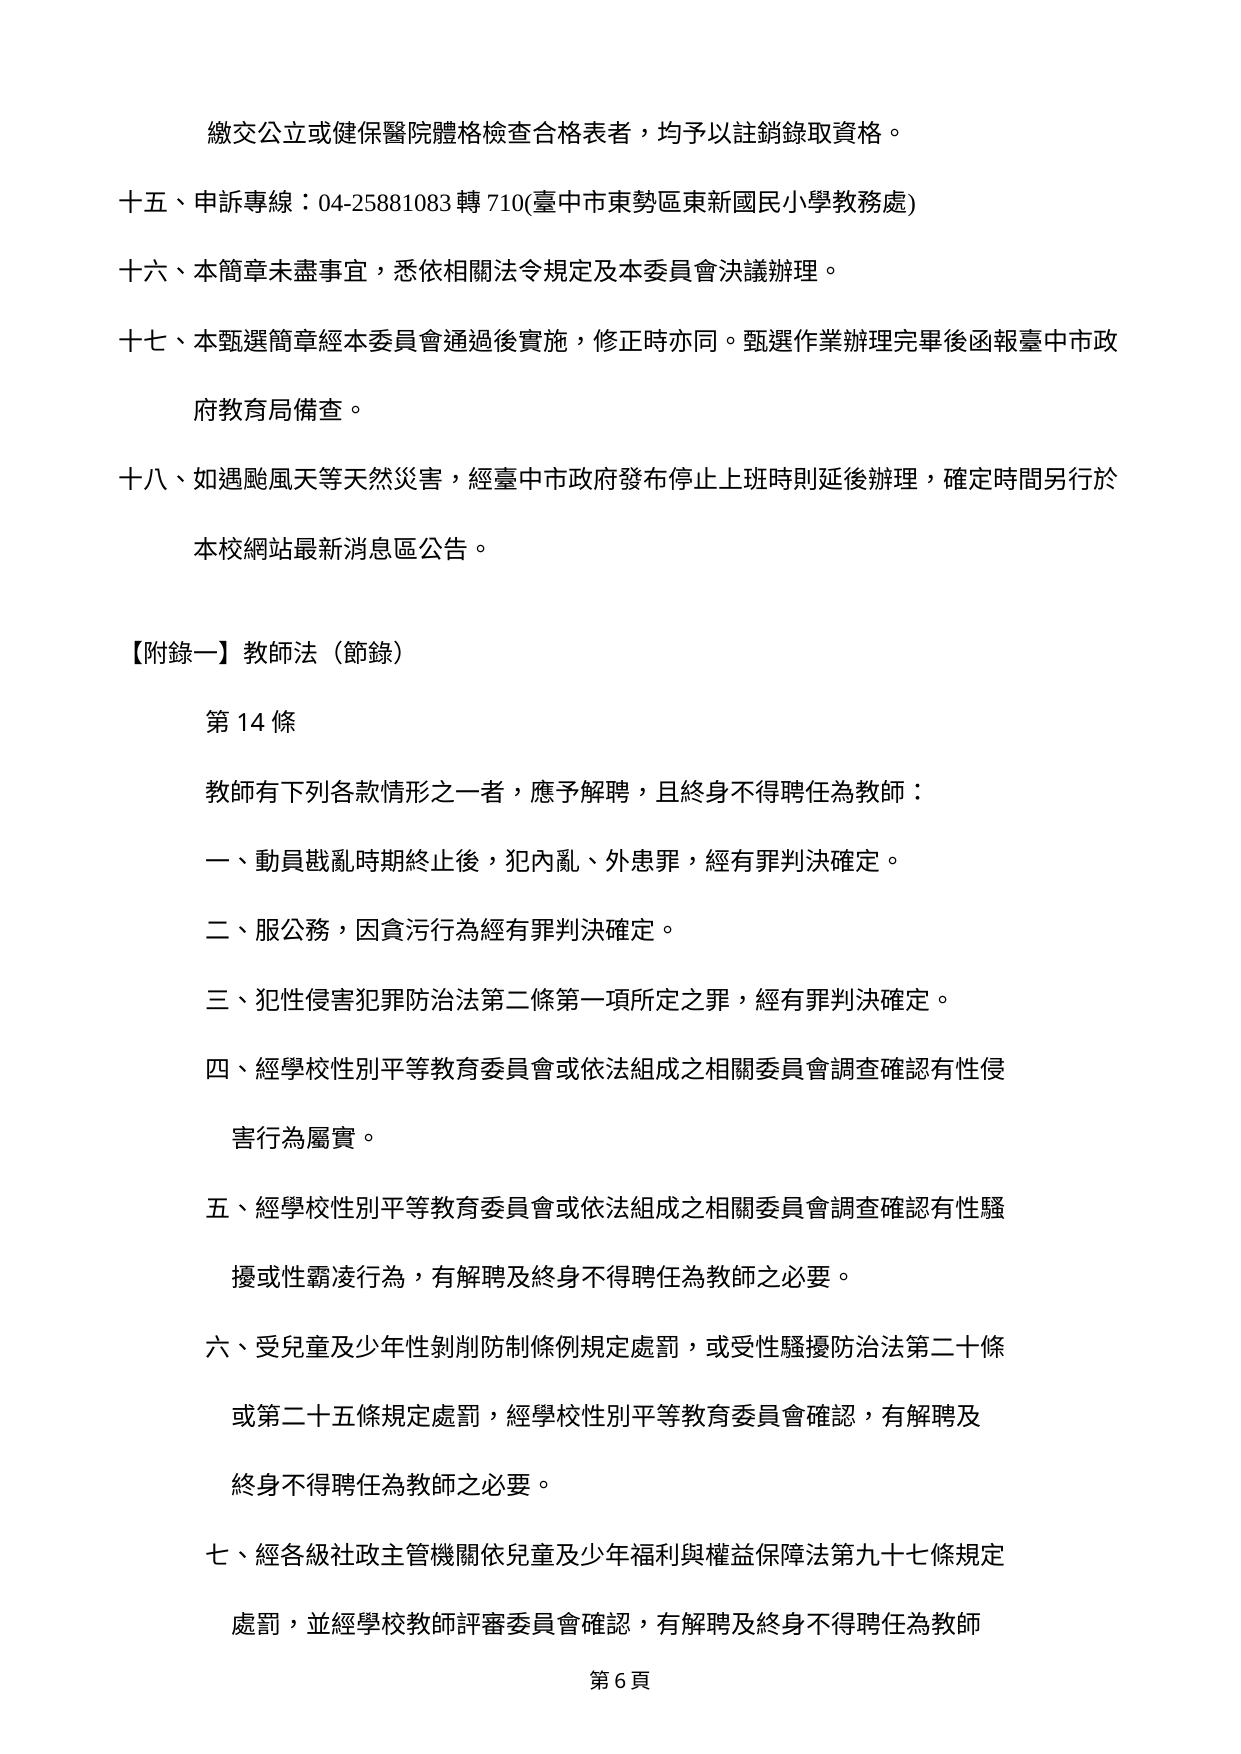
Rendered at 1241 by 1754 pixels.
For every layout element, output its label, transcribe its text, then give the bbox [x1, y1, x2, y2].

text 十六、本簡章未盡事宜，悉依相關法令規定及本委員會決議辦理。 [118, 235, 1122, 304]
text 教師有下列各款情形之一者，應予解聘，且終身不得聘任為教師： [206, 756, 1122, 825]
text 一、動員戡亂時期終止後，犯內亂、外患罪，經有罪判決確定。 [206, 825, 1122, 894]
text 【附錄一】教師法（節錄） [118, 617, 1122, 686]
text 四、經學校性別平等教育委員會或依法組成之相關委員會調查確認有性侵 [206, 1033, 1122, 1102]
text 或第二十五條規定處罰，經學校性別平等教育委員會確認，有解聘及 [206, 1380, 1122, 1449]
text 五、經學校性別平等教育委員會或依法組成之相關委員會調查確認有性騷 [206, 1172, 1122, 1241]
text 十七、本甄選簡章經本委員會通過後實施，修正時亦同。甄選作業辦理完畢後函報臺中市政府教育局備查。 [118, 304, 1122, 443]
text 十五、申訴專線：04-25881083轉710(臺中市東勢區東新國民小學教務處) [118, 166, 1122, 235]
text 二、服公務，因貪污行為經有罪判決確定。 [206, 894, 1122, 964]
text 處罰，並經學校教師評審委員會確認，有解聘及終身不得聘任為教師 [206, 1588, 1122, 1657]
text 終身不得聘任為教師之必要。 [206, 1449, 1122, 1519]
text 害行為屬實。 [206, 1102, 1122, 1172]
text 擾或性霸凌行為，有解聘及終身不得聘任為教師之必要。 [206, 1241, 1122, 1311]
text 第 14 條 [206, 686, 1122, 756]
text 七、經各級社政主管機關依兒童及少年福利與權益保障法第九十七條規定 [206, 1519, 1122, 1588]
text 繳交公立或健保醫院體格檢查合格表者，均予以註銷錄取資格。 [144, 96, 1122, 166]
text 三、犯性侵害犯罪防治法第二條第一項所定之罪，經有罪判決確定。 [206, 964, 1122, 1033]
text 六、受兒童及少年性剝削防制條例規定處罰，或受性騷擾防治法第二十條 [206, 1311, 1122, 1380]
text 十八、如遇颱風天等天然災害，經臺中市政府發布停止上班時則延後辦理，確定時間另行於本校網站最新消息區公告。 [118, 443, 1122, 582]
